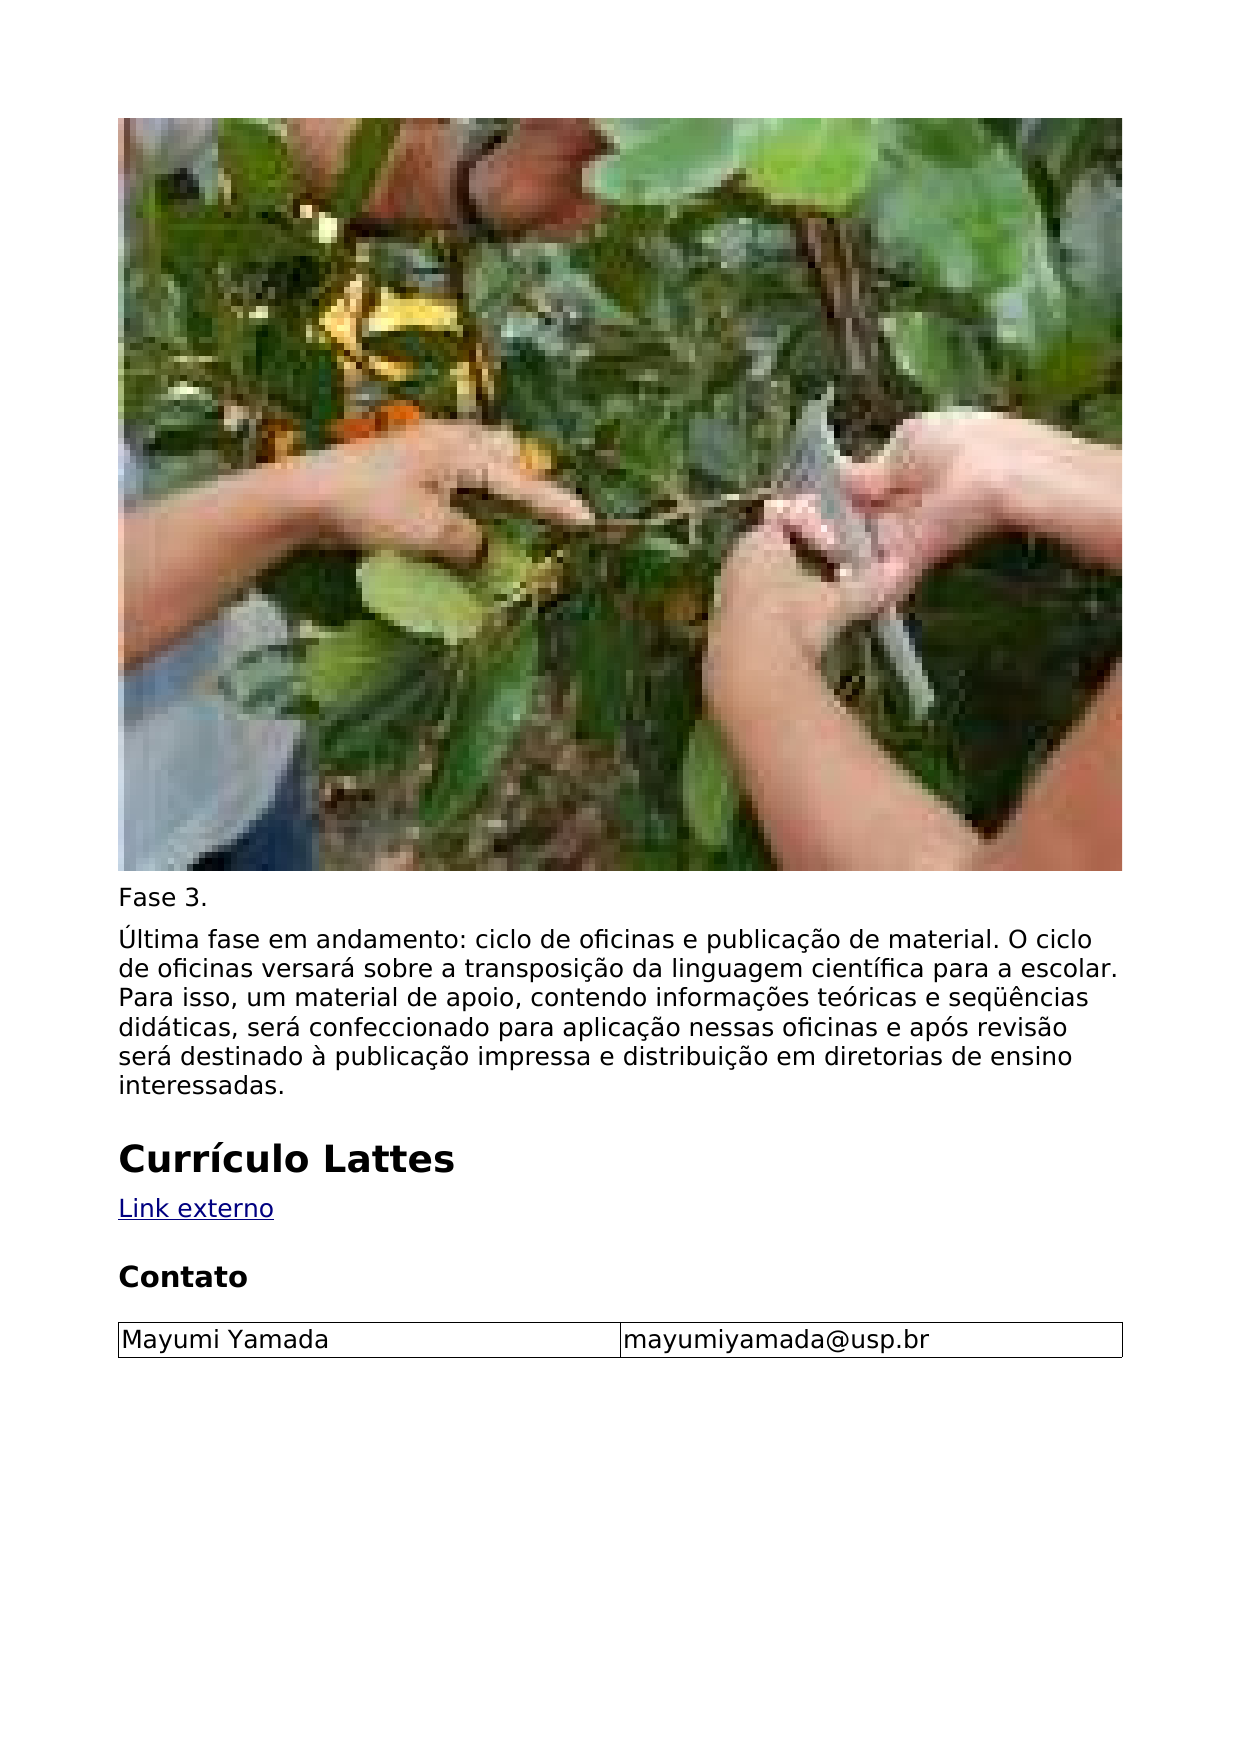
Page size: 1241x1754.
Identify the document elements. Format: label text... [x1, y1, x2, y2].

text Fase 3. [118, 883, 1122, 913]
table_header Mayumi Yamada [119, 1323, 620, 1357]
subtitle Contato [118, 1261, 1122, 1294]
picture [118, 118, 1123, 871]
table_header mayumiyamada@usp.br [621, 1323, 1122, 1357]
subtitle Currículo Lattes [118, 1138, 1122, 1181]
text Última fase em andamento: ciclo de oficinas e publicação de material. O ciclo de oficinas versará sobre a transposição da linguagem científica para a escolar. Para isso, um material de apoio, contendo informações teóricas e seqüências didáticas, será confeccionado para aplicação nessas oficinas e após revisão será destinado à publicação impressa e distribuição em diretorias de ensino interessadas. [118, 925, 1122, 1100]
text Link externo [118, 1194, 1122, 1223]
